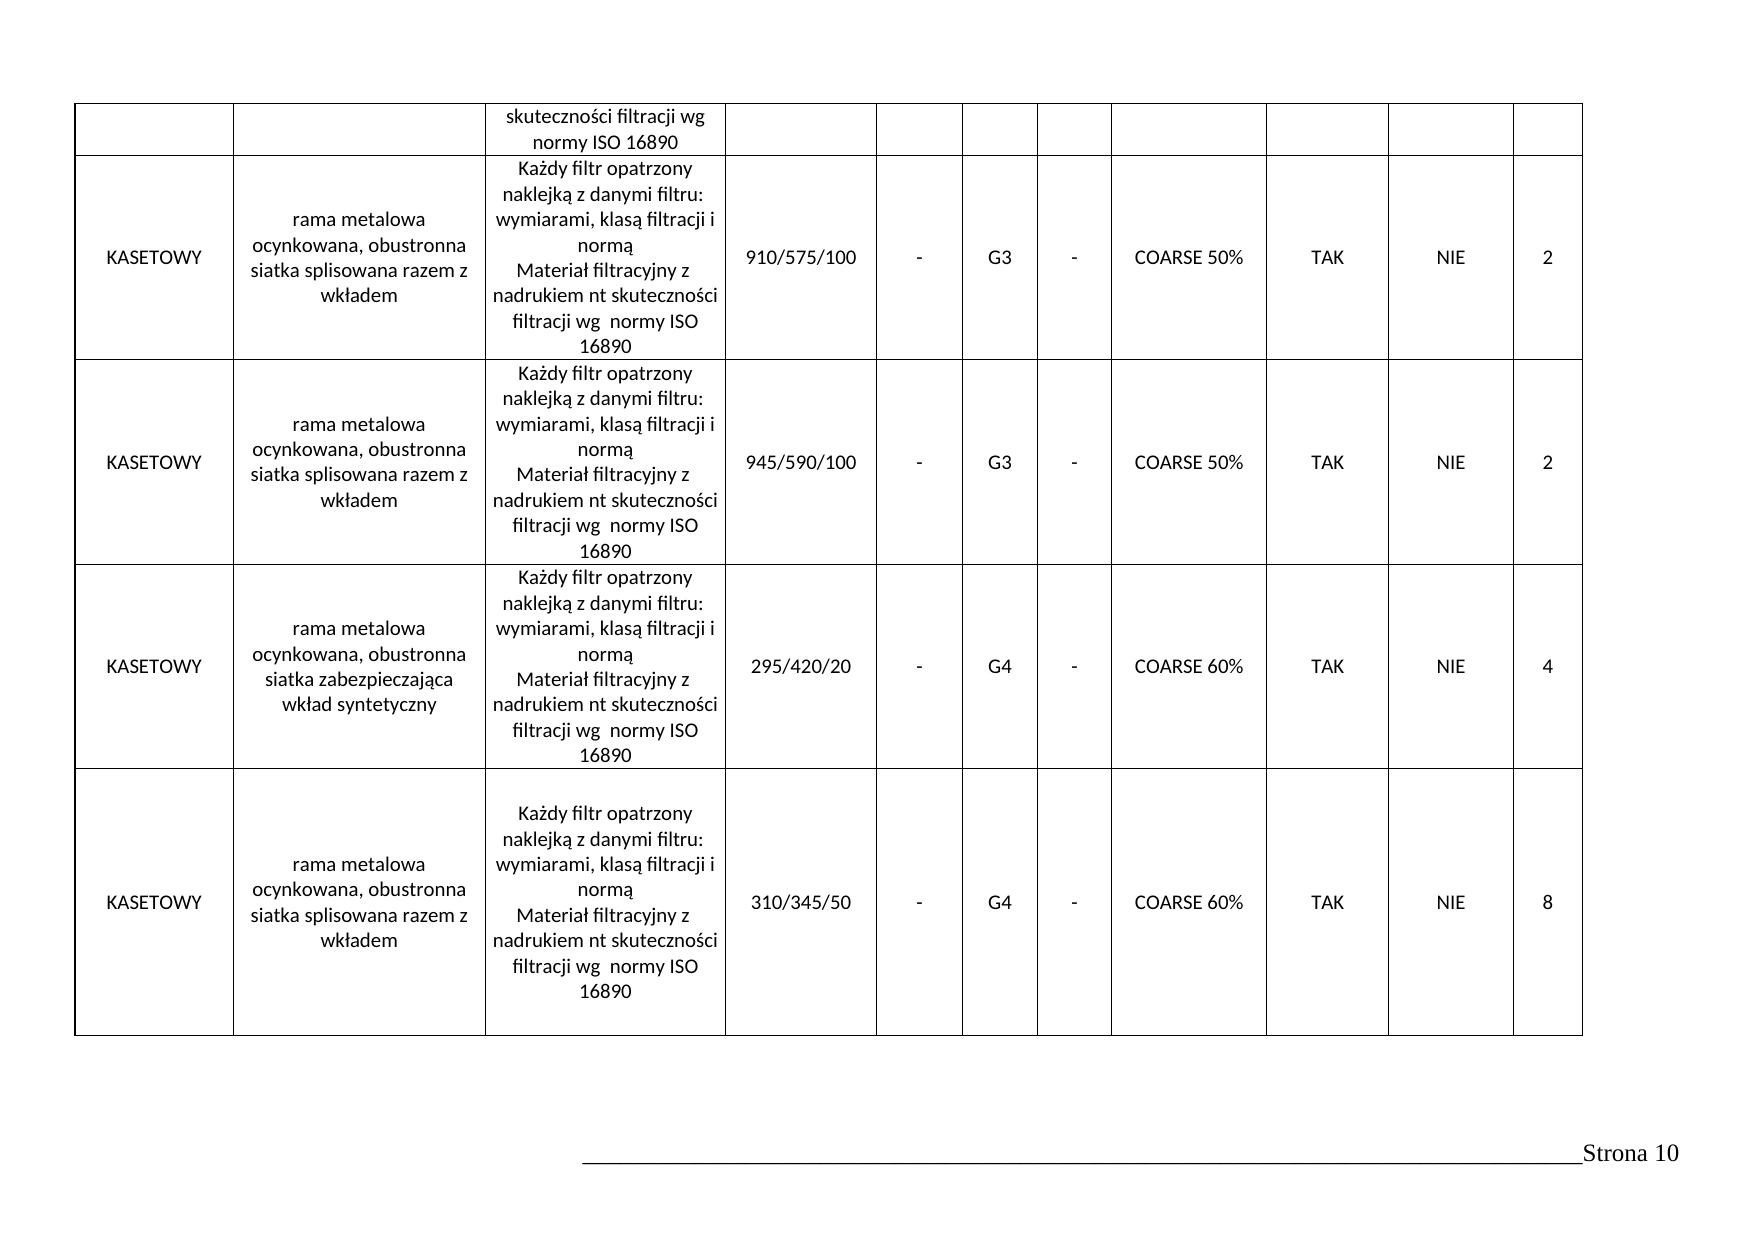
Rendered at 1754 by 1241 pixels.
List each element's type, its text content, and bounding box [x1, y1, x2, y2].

table_cell 8 [1514, 769, 1582, 1035]
table_cell skuteczności filtracji wg normy ISO 16890 [486, 104, 725, 154]
table_cell COARSE 60% [1112, 769, 1266, 1035]
table_cell G3 [963, 156, 1037, 359]
table_cell - [877, 360, 962, 563]
table_cell rama metalowa ocynkowana, obustronna siatka splisowana razem z wkładem [234, 769, 485, 1035]
table_cell TAK [1267, 360, 1388, 563]
table_cell 295/420/20 [726, 565, 876, 768]
table_cell - [1038, 104, 1111, 154]
table_cell [76, 104, 233, 154]
table_cell - [877, 156, 962, 359]
table_cell Każdy filtr opatrzony naklejką z danymi filtru: wymiarami, klasą filtracji i normą Materiał filtracyjny z nadrukiem nt skuteczności filtracji wg normy ISO 16890 [486, 565, 725, 768]
table_cell [1112, 104, 1266, 154]
table_cell KASETOWY [76, 156, 233, 359]
table_cell G4 [963, 769, 1037, 1035]
table_cell 945/590/100 [726, 360, 876, 563]
table_cell [1389, 104, 1513, 154]
table_cell [234, 104, 485, 154]
table_cell - [877, 769, 962, 1035]
table_cell COARSE 60% [1112, 565, 1266, 768]
table_cell G3 [963, 360, 1037, 563]
table_cell - [1038, 565, 1111, 768]
table_cell 310/345/50 [726, 769, 876, 1035]
table_cell - [877, 565, 962, 768]
table_cell 2 [1514, 360, 1582, 563]
table_cell 4 [1514, 565, 1582, 768]
table_cell [1267, 104, 1388, 154]
table_cell - [1038, 769, 1111, 1035]
table_cell TAK [1267, 769, 1388, 1035]
table_cell rama metalowa ocynkowana, obustronna siatka zabezpieczająca wkład syntetyczny [234, 565, 485, 768]
table_cell G4 [963, 565, 1037, 768]
table_cell Każdy filtr opatrzony naklejką z danymi filtru: wymiarami, klasą filtracji i normą Materiał filtracyjny z nadrukiem nt skuteczności filtracji wg normy ISO 16890 [486, 769, 725, 1035]
table_cell KASETOWY [76, 360, 233, 563]
table_cell 910/575/100 [726, 156, 876, 359]
table_cell Każdy filtr opatrzony naklejką z danymi filtru: wymiarami, klasą filtracji i normą Materiał filtracyjny z nadrukiem nt skuteczności filtracji wg normy ISO 16890 [486, 360, 725, 563]
table_cell - [1038, 360, 1111, 563]
table_cell TAK [1267, 565, 1388, 768]
table_cell - [877, 104, 962, 154]
table_cell [1514, 104, 1582, 154]
table_cell COARSE 50% [1112, 156, 1266, 359]
table_cell 2 [1514, 156, 1582, 359]
table_cell rama metalowa ocynkowana, obustronna siatka splisowana razem z wkładem [234, 360, 485, 563]
table_cell TAK [1267, 156, 1388, 359]
table_cell COARSE 50% [1112, 360, 1266, 563]
table_cell [963, 104, 1037, 154]
table_cell rama metalowa ocynkowana, obustronna siatka splisowana razem z wkładem [234, 156, 485, 359]
table_cell NIE [1389, 156, 1513, 359]
table_cell [726, 104, 876, 154]
table_cell NIE [1389, 769, 1513, 1035]
table_cell - [1038, 156, 1111, 359]
table_cell NIE [1389, 360, 1513, 563]
table_cell Każdy filtr opatrzony naklejką z danymi filtru: wymiarami, klasą filtracji i normą Materiał filtracyjny z nadrukiem nt skuteczności filtracji wg normy ISO 16890 [486, 156, 725, 359]
table_cell KASETOWY [76, 769, 233, 1035]
table_cell KASETOWY [76, 565, 233, 768]
table_cell NIE [1389, 565, 1513, 768]
